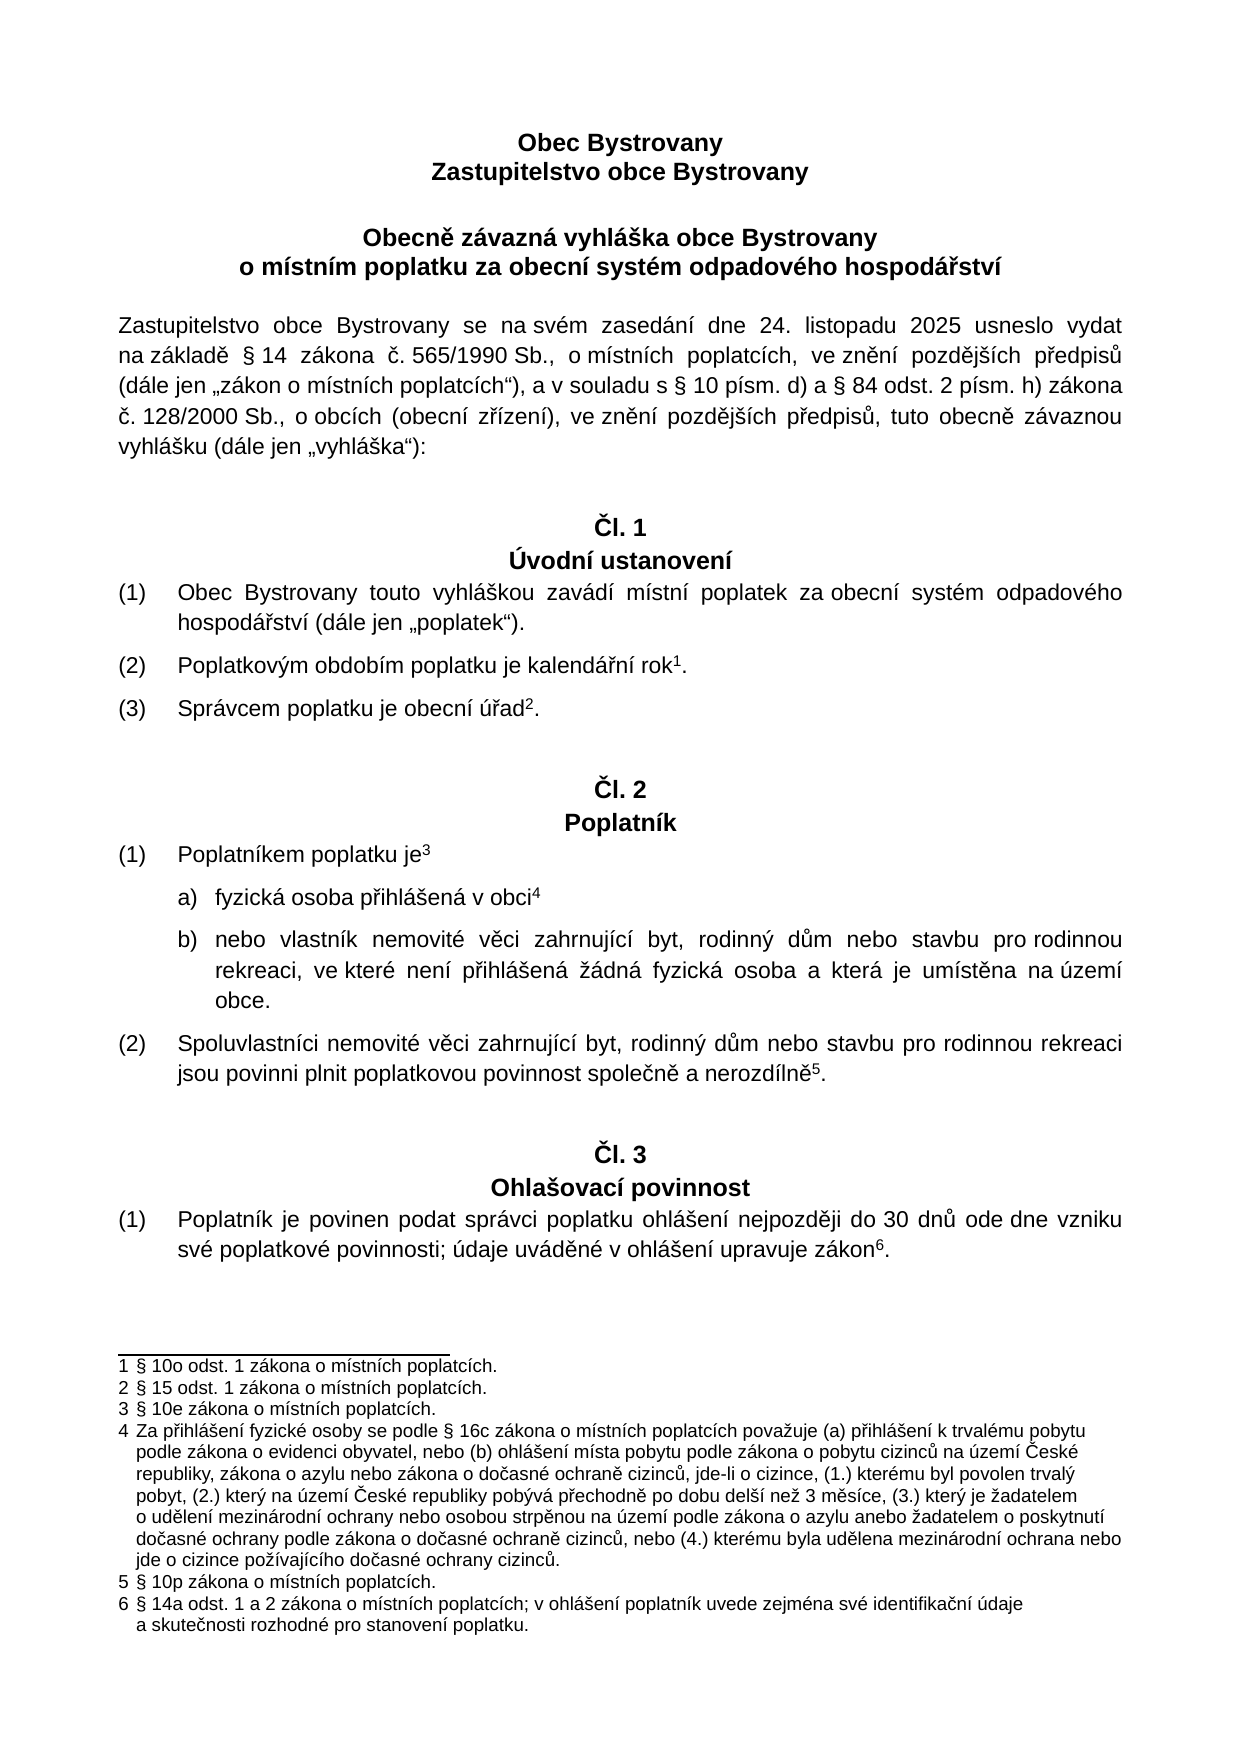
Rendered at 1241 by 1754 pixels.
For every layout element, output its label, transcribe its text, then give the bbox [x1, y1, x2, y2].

list § 10e zákona o místních poplatcích. [118, 1398, 1122, 1420]
list Poplatníkem poplatku je [118, 841, 1122, 867]
list § 14a odst. 1 a 2 zákona o místních poplatcích; v ohlášení poplatník uvede zejména své identifikační údaje a skutečnosti rozhodné pro stanovení poplatku. [118, 1592, 1122, 1635]
list Poplatník je povinen podat správci poplatku ohlášení nejpozději do 30 dnů ode dne vzniku své poplatkové povinnosti; údaje uváděné v ohlášení upravuje zákon. [118, 1206, 1122, 1262]
text Obec Bystrovany Zastupitelstvo obce Bystrovany [118, 128, 1122, 186]
list nebo vlastník nemovité věci zahrnující byt, rodinný dům nebo stavbu pro rodinnou rekreaci, ve které není přihlášená žádná fyzická osoba a která je umístěna na území obce. [177, 926, 1122, 1013]
list Obec Bystrovany touto vyhláškou zavádí místní poplatek za obecní systém odpadového hospodářství (dále jen „poplatek“). [118, 579, 1122, 636]
list § 10p zákona o místních poplatcích. [118, 1571, 1122, 1592]
list fyzická osoba přihlášená v obci [177, 884, 1122, 910]
list Spoluvlastníci nemovité věci zahrnující byt, rodinný dům nebo stavbu pro rodinnou rekreaci jsou povinni plnit poplatkovou povinnost společně a nerozdílně. [118, 1029, 1122, 1086]
list § 10o odst. 1 zákona o místních poplatcích. [118, 1355, 1122, 1377]
list § 15 odst. 1 zákona o místních poplatcích. [118, 1377, 1122, 1398]
subtitle Čl. 2 Poplatník [118, 775, 1122, 837]
subtitle Čl. 3 Ohlašovací povinnost [118, 1140, 1122, 1202]
list Za přihlášení fyzické osoby se podle § 16c zákona o místních poplatcích považuje (a) přihlášení k trvalému pobytu podle zákona o evidenci obyvatel, nebo (b) ohlášení místa pobytu podle zákona o pobytu cizinců na území České republiky, zákona o azylu nebo zákona o dočasné ochraně cizinců, jde-li o cizince, (1.) kterému byl povolen trvalý pobyt, (2.) který na území České republiky pobývá přechodně po dobu delší než 3 měsíce, (3.) který je žadatelem o udělení mezinárodní ochrany nebo osobou strpěnou na území podle zákona o azylu anebo žadatelem o poskytnutí dočasné ochrany podle zákona o dočasné ochraně cizinců, nebo (4.) kterému byla udělena mezinárodní ochrana nebo jde o cizince požívajícího dočasné ochrany cizinců. [118, 1420, 1122, 1571]
list Poplatkovým obdobím poplatku je kalendářní rok. [118, 652, 1122, 678]
subtitle Obecně závazná vyhláška obce Bystrovany o místním poplatku za obecní systém odpadového hospodářství [118, 223, 1122, 281]
list Správcem poplatku je obecní úřad. [118, 695, 1122, 721]
subtitle Čl. 1 Úvodní ustanovení [118, 513, 1122, 575]
text Zastupitelstvo obce Bystrovany se na svém zasedání dne 24. listopadu 2025 usneslo vydat na základě § 14 zákona č. 565/1990 Sb., o místních poplatcích, ve znění pozdějších předpisů (dále jen „zákon o místních poplatcích“), a v souladu s § 10 písm. d) a § 84 odst. 2 písm. h) zákona č. 128/2000 Sb., o obcích (obecní zřízení), ve znění pozdějších předpisů, tuto obecně závaznou vyhlášku (dále jen „vyhláška“): [118, 312, 1122, 459]
